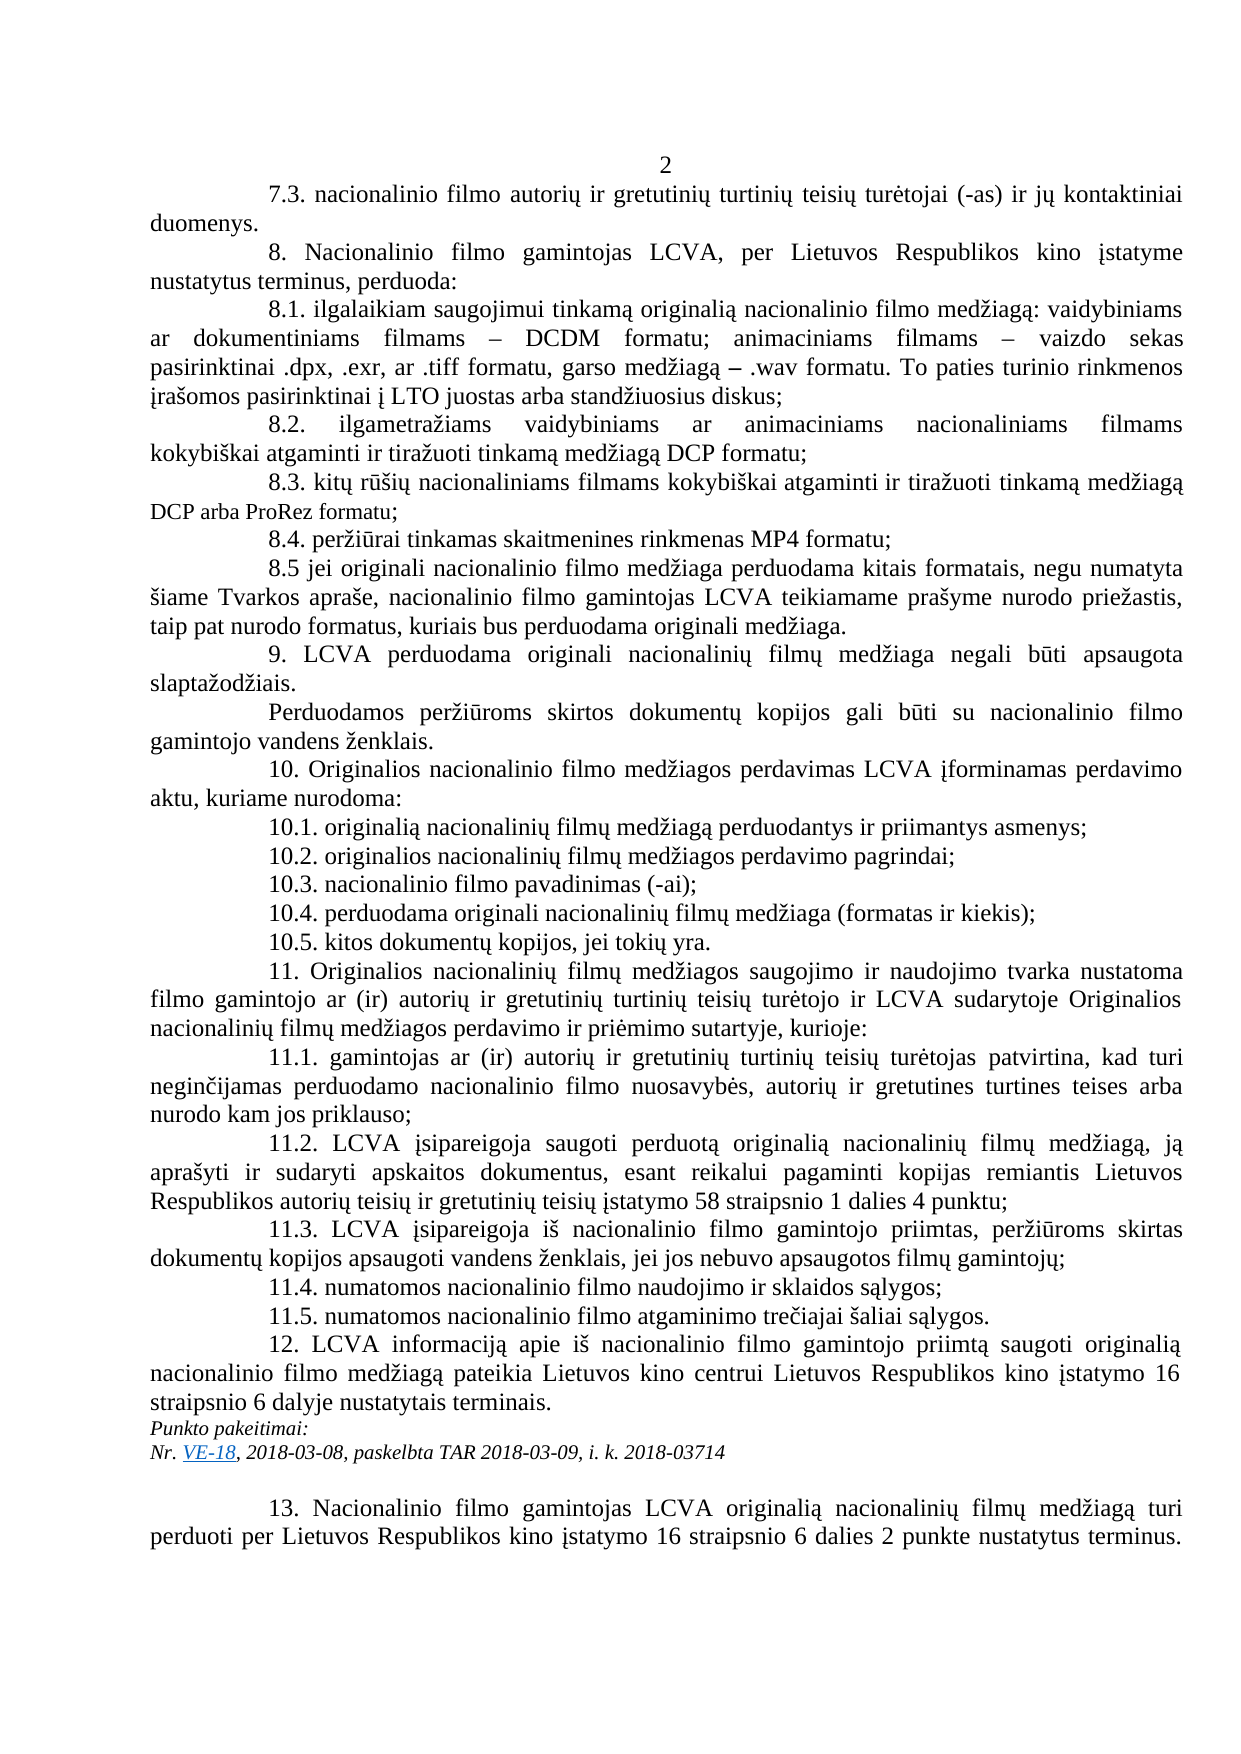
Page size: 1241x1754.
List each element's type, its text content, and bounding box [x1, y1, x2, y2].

text 9. LCVA perduodama originali nacionalinių filmų medžiaga negali būti apsaugota slaptažodžiais. [150, 639, 1184, 697]
text 11.5. numatomos nacionalinio filmo atgaminimo trečiajai šaliai sąlygos. [150, 1301, 1184, 1329]
text 13. Nacionalinio filmo gamintojas LCVA originalią nacionalinių filmų medžiagą turi perduoti per Lietuvos Respublikos kino įstatymo 16 straipsnio 6 dalies 2 punkte nustatytus terminus. [150, 1493, 1184, 1550]
text 8.3. kitų rūšių nacionaliniams filmams kokybiškai atgaminti ir tiražuoti tinkamą medžiagą DCP arba ProRez formatu; [150, 467, 1184, 524]
text 10. Originalios nacionalinio filmo medžiagos perdavimas LCVA įforminamas perdavimo aktu, kuriame nurodoma: [150, 754, 1184, 812]
text 10.2. originalios nacionalinių filmų medžiagos perdavimo pagrindai; [150, 841, 1184, 869]
text 8.2. ilgametražiams vaidybiniams ar animaciniams nacionaliniams filmams kokybiškai atgaminti ir tiražuoti tinkamą medžiagą DCP formatu; [150, 409, 1184, 467]
text 11.3. LCVA įsipareigoja iš nacionalinio filmo gamintojo priimtas, peržiūroms skirtas dokumentų kopijos apsaugoti vandens ženklais, jei jos nebuvo apsaugotos filmų gamintojų; [150, 1214, 1184, 1272]
text 8.5 jei originali nacionalinio filmo medžiaga perduodama kitais formatais, negu numatyta šiame Tvarkos apraše, nacionalinio filmo gamintojas LCVA teikiamame prašyme nurodo priežastis, taip pat nurodo formatus, kuriais bus perduodama originali medžiaga. [150, 553, 1184, 639]
text 11. Originalios nacionalinių filmų medžiagos saugojimo ir naudojimo tvarka nustatoma filmo gamintojo ar (ir) autorių ir gretutinių turtinių teisių turėtojo ir LCVA sudarytoje Originalios nacionalinių filmų medžiagos perdavimo ir priėmimo sutartyje, kurioje: [150, 956, 1184, 1042]
text Nr. VE-18, 2018-03-08, paskelbta TAR 2018-03-09, i. k. 2018-03714 [150, 1440, 1181, 1464]
text 11.4. numatomos nacionalinio filmo naudojimo ir sklaidos sąlygos; [150, 1272, 1184, 1301]
text 11.2. LCVA įsipareigoja saugoti perduotą originalią nacionalinių filmų medžiagą, ją aprašyti ir sudaryti apskaitos dokumentus, esant reikalui pagaminti kopijas remiantis Lietuvos Respublikos autorių teisių ir gretutinių teisių įstatymo 58 straipsnio 1 dalies 4 punktu; [150, 1128, 1184, 1214]
text 10.3. nacionalinio filmo pavadinimas (-ai); [150, 869, 1184, 898]
text 10.4. perduodama originali nacionalinių filmų medžiaga (formatas ir kiekis); [150, 898, 1184, 927]
text 8. Nacionalinio filmo gamintojas LCVA, per Lietuvos Respublikos kino įstatyme nustatytus terminus, perduoda: [150, 237, 1184, 294]
text 10.5. kitos dokumentų kopijos, jei tokių yra. [150, 927, 1184, 956]
text 8.4. peržiūrai tinkamas skaitmenines rinkmenas MP4 formatu; [150, 524, 1184, 553]
text 8.1. ilgalaikiam saugojimui tinkamą originalią nacionalinio filmo medžiagą: vaidybiniams ar dokumentiniams filmams – DCDM formatu; animaciniams filmams – vaizdo sekas pasirinktinai .dpx, .exr, ar .tiff formatu, garso medžiagą – .wav formatu. To paties turinio rinkmenos įrašomos pasirinktinai į LTO juostas arba standžiuosius diskus; [150, 294, 1184, 409]
text 11.1. gamintojas ar (ir) autorių ir gretutinių turtinių teisių turėtojas patvirtina, kad turi neginčijamas perduodamo nacionalinio filmo nuosavybės, autorių ir gretutines turtines teises arba nurodo kam jos priklauso; [150, 1042, 1184, 1128]
text 12. LCVA informaciją apie iš nacionalinio filmo gamintojo priimtą saugoti originalią nacionalinio filmo medžiagą pateikia Lietuvos kino centrui Lietuvos Respublikos kino įstatymo 16 straipsnio 6 dalyje nustatytais terminais. [150, 1329, 1181, 1416]
text 10.1. originalią nacionalinių filmų medžiagą perduodantys ir priimantys asmenys; [150, 812, 1184, 841]
text Punkto pakeitimai: [150, 1416, 1181, 1440]
text 7.3. nacionalinio filmo autorių ir gretutinių turtinių teisių turėtojai (-as) ir jų kontaktiniai duomenys. [150, 179, 1184, 237]
text Perduodamos peržiūroms skirtos dokumentų kopijos gali būti su nacionalinio filmo gamintojo vandens ženklais. [150, 697, 1184, 754]
